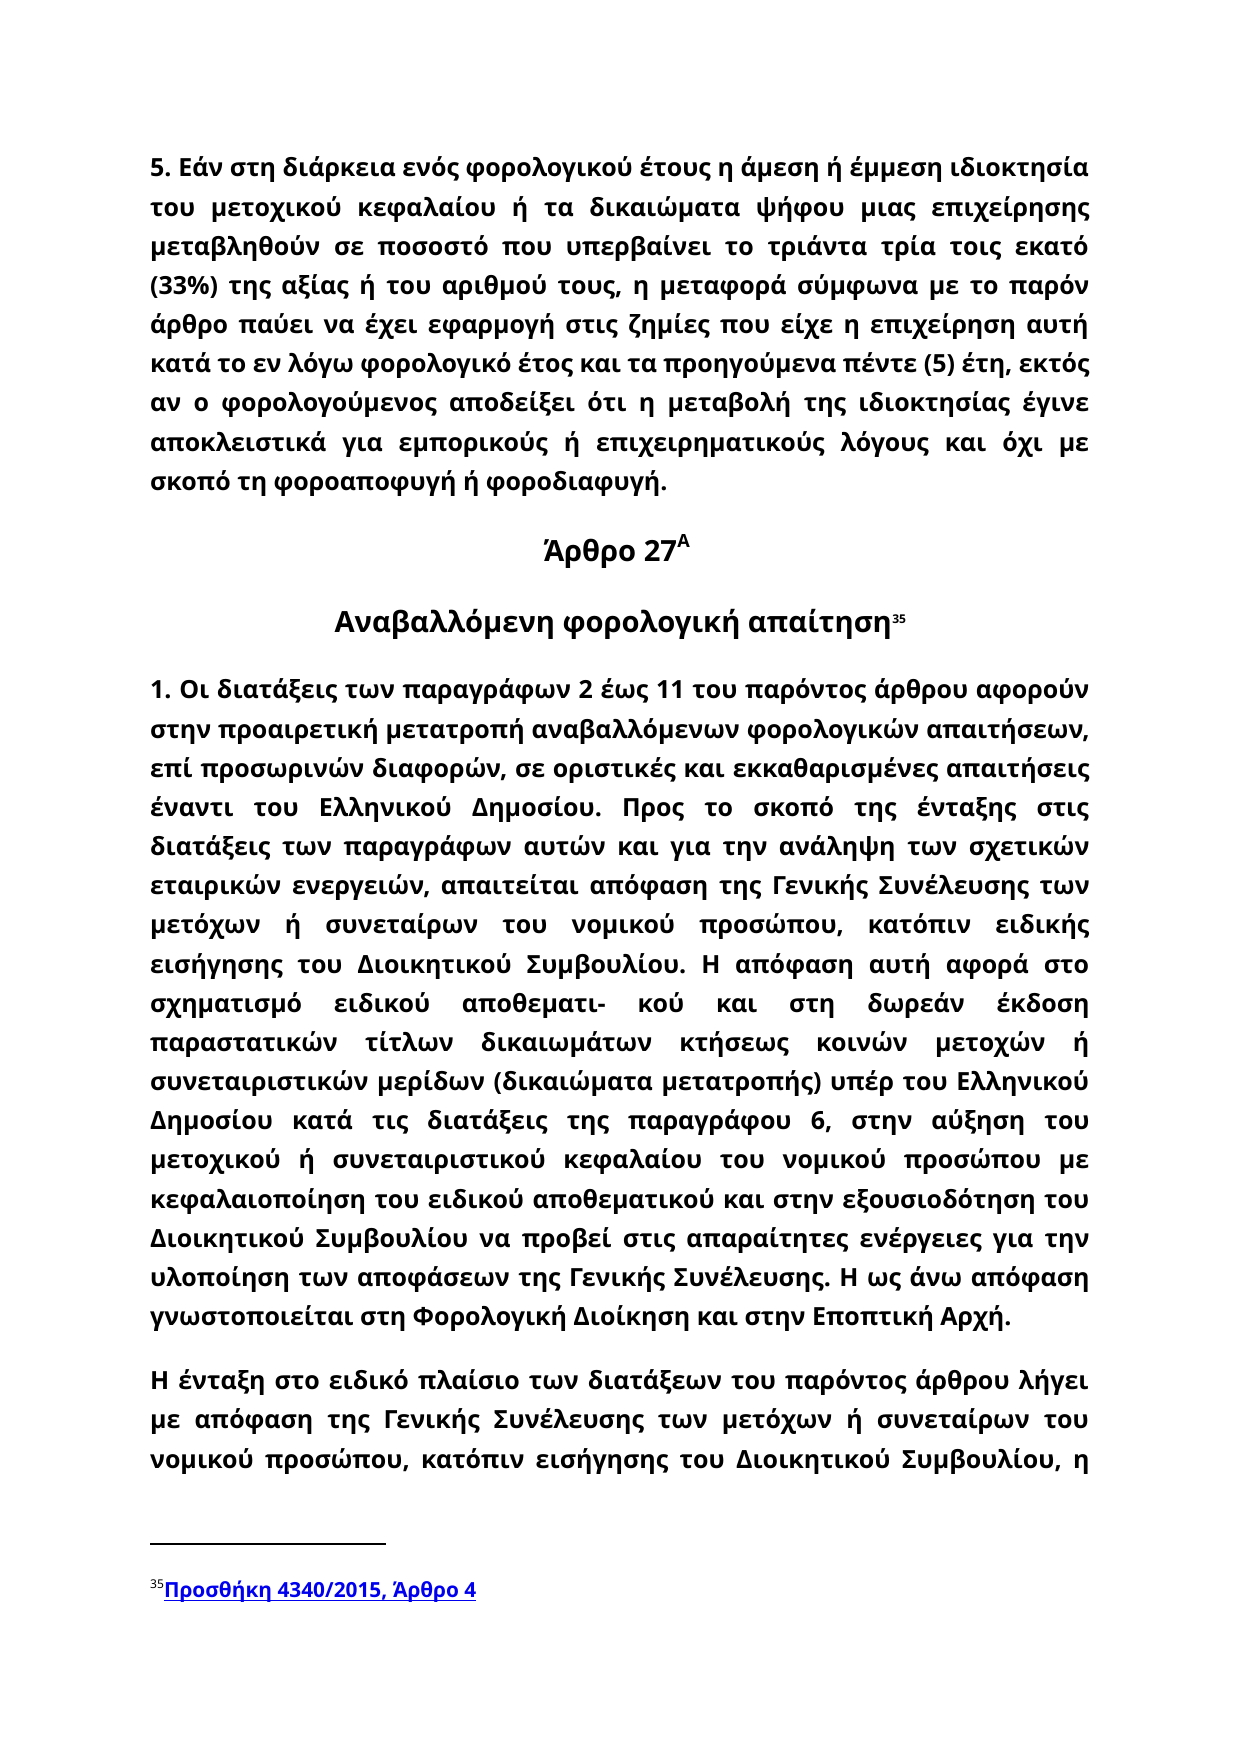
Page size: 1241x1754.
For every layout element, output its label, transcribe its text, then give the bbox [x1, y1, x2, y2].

text 5. Εάν στη διάρκεια ενός φορολογικού έτους η άμεση ή έμμεση ιδιοκτησία του μετοχικού κεφαλαίου ή τα δικαιώματα ψήφου μιας επιχείρησης μεταβληθούν σε ποσοστό που υπερβαίνει το τριάντα τρία τοις εκατό (33%) της αξίας ή του αριθμού τους, η μεταφορά σύμφωνα με το παρόν άρθρο παύει να έχει εφαρμογή στις ζημίες που είχε η επιχείρηση αυτή κατά το εν λόγω φορολογικό έτος και τα προηγούμενα πέντε (5) έτη, εκτός αν ο φορολογούμενος αποδείξει ότι η μεταβολή της ιδιοκτησίας έγινε αποκλειστικά για εμπορικούς ή επιχειρηματικούς λόγους και όχι με σκοπό τη φοροαποφυγή ή φοροδιαφυγή. [150, 150, 1090, 497]
subtitle Άρθρο 27Α [150, 527, 1090, 570]
text 1. Οι διατάξεις των παραγράφων 2 έως 11 του παρόντος άρθρου αφορούν στην προαιρετική μετατροπή αναβαλλόμενων φορολογικών απαιτήσεων, επί προσωρινών διαφορών, σε οριστικές και εκκαθαρισμένες απαιτήσεις έναντι του Ελληνικού Δημοσίου. Προς το σκοπό της ένταξης στις διατάξεις των παραγράφων αυτών και για την ανάληψη των σχετικών εταιρικών ενεργειών, απαιτείται απόφαση της Γενικής Συνέλευσης των μετόχων ή συνεταίρων του νομικού προσώπου, κατόπιν ειδικής εισήγησης του Διοικητικού Συμβουλίου. Η απόφαση αυτή αφορά στο σχηματισμό ειδικού αποθεματι- κού και στη δωρεάν έκδοση παραστατικών τίτλων δικαιωμάτων κτήσεως κοινών μετοχών ή συνεταιριστικών μερίδων (δικαιώματα μετατροπής) υπέρ του Ελληνικού Δημοσίου κατά τις διατάξεις της παραγράφου 6, στην αύξηση του μετοχικού ή συνεταιριστικού κεφαλαίου του νομικού προσώπου με κεφαλαιοποίηση του ειδικού αποθεματικού και στην εξουσιοδότηση του Διοικητικού Συμβουλίου να προβεί στις απαραίτητες ενέργειες για την υλοποίηση των αποφάσεων της Γενικής Συνέλευσης. Η ως άνω απόφαση γνωστοποιείται στη Φορολογική Διοίκηση και στην Εποπτική Αρχή. [150, 672, 1090, 1333]
text Προσθήκη 4340/2015, Άρθρο 4 [150, 1576, 1090, 1604]
subtitle Αναβαλλόμενη φορολογική απαίτηση [150, 601, 1090, 641]
text Η ένταξη στο ειδικό πλαίσιο των διατάξεων του παρόντος άρθρου λήγει με απόφαση της Γενικής Συνέλευσης των μετόχων ή συνεταίρων του νομικού προσώπου, κατόπιν εισήγησης του Διοικητικού Συμβουλίου, η [150, 1363, 1090, 1475]
